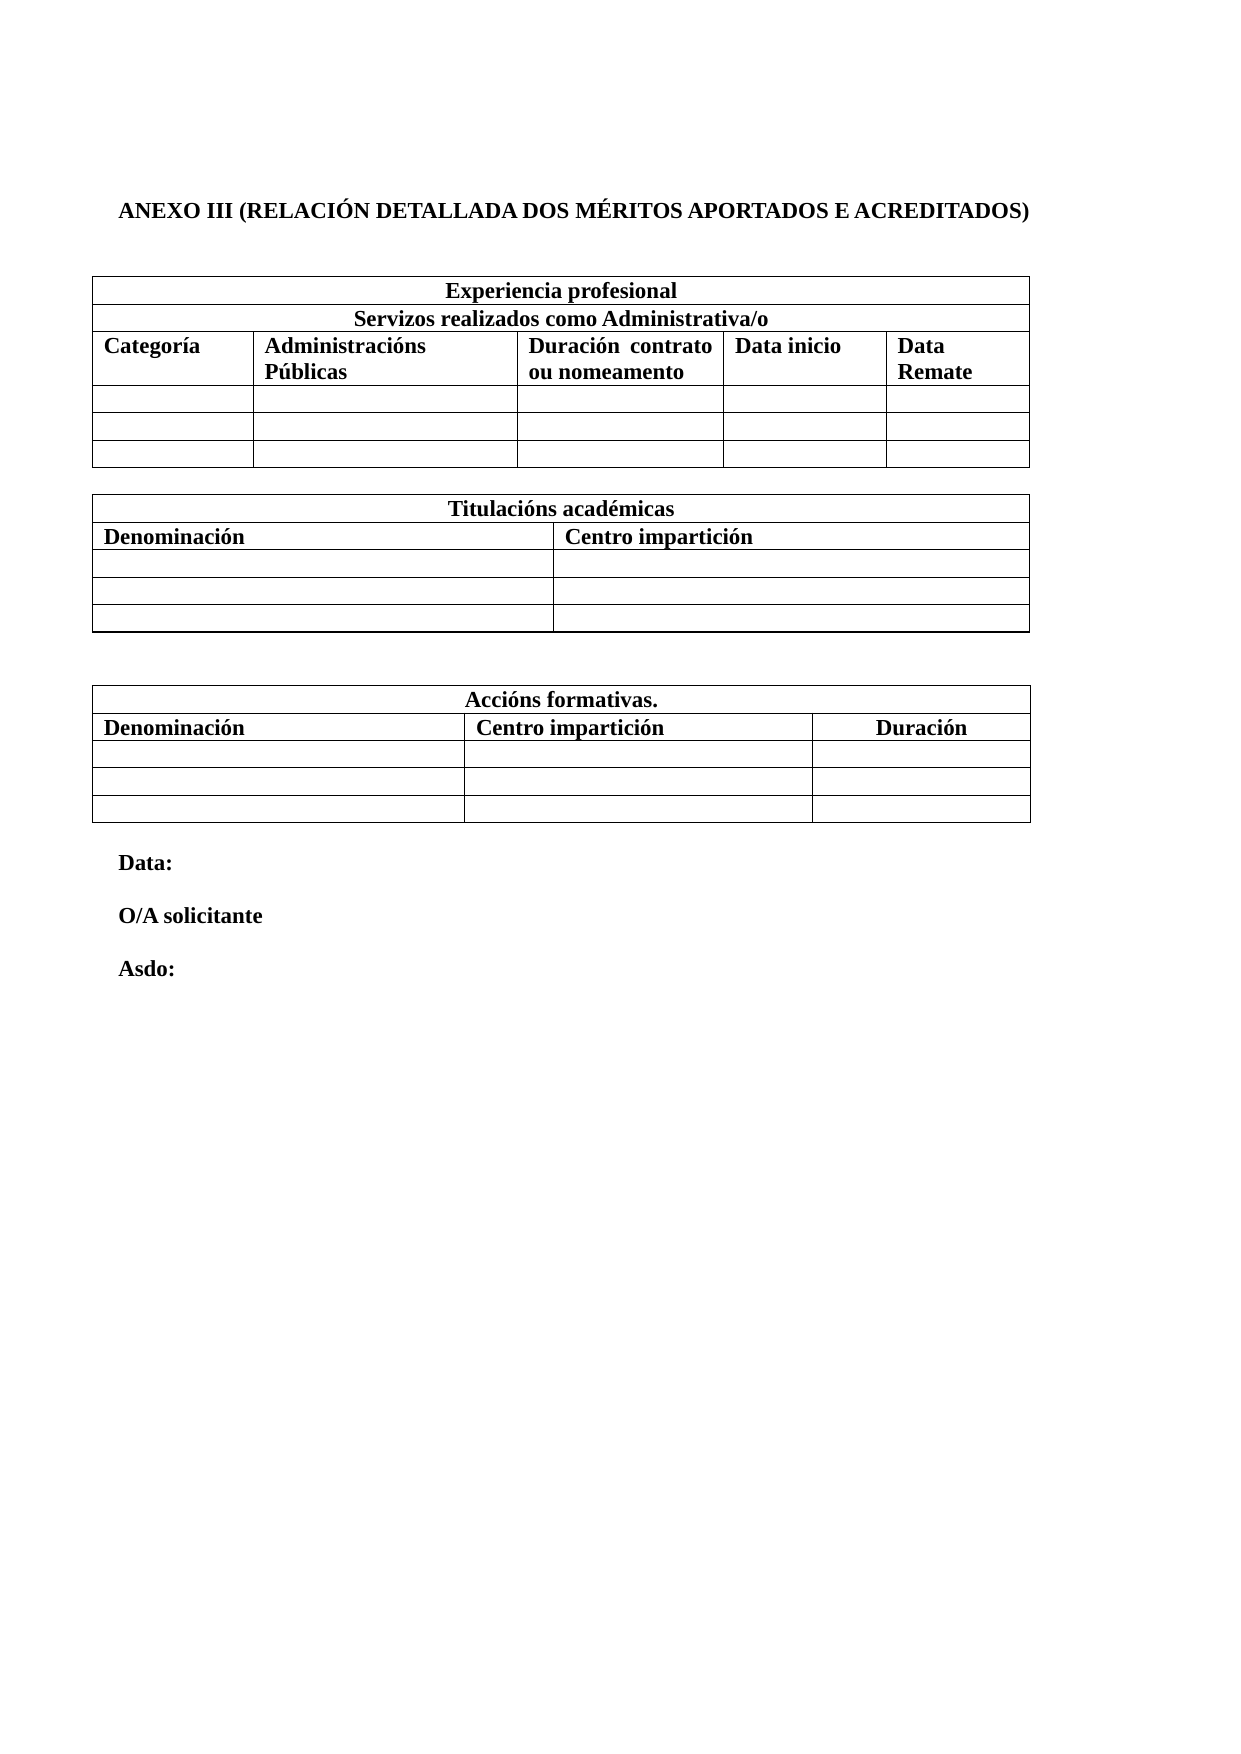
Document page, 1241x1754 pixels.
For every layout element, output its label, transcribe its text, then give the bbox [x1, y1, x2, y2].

table_cell Duración contrato ou nomeamento [518, 332, 723, 385]
table_cell [254, 413, 517, 439]
table_cell Centro impartición [465, 714, 812, 740]
table_cell Data inicio [724, 332, 886, 385]
table_cell [724, 441, 886, 467]
table_header Titulacións académicas [93, 495, 1029, 522]
table_cell [465, 741, 812, 767]
table_cell [554, 578, 1029, 604]
table_cell [887, 413, 1029, 439]
table_cell [93, 796, 464, 822]
table_cell [813, 796, 1030, 822]
table_cell Duración [813, 714, 1030, 740]
table_cell Centro impartición [554, 523, 1029, 549]
table_cell [813, 741, 1030, 767]
table_cell [93, 441, 253, 467]
text O/A solicitante [118, 902, 1122, 928]
table_cell [93, 768, 464, 795]
table_cell [93, 605, 553, 631]
table_cell [93, 550, 553, 577]
table_cell [813, 768, 1030, 795]
table_header Experiencia profesional [93, 277, 1029, 304]
table_cell [254, 386, 517, 412]
table_cell Administracións Públicas [254, 332, 517, 385]
table_cell Denominación [93, 523, 553, 549]
text Asdo: [118, 955, 1122, 981]
table_cell [254, 441, 517, 467]
text ANEXO III (RELACIÓN DETALLADA DOS MÉRITOS APORTADOS E ACREDITADOS) [118, 197, 1122, 223]
table_cell [724, 413, 886, 439]
text Data: [118, 849, 1122, 876]
table_cell Data Remate [887, 332, 1029, 385]
table_cell [518, 413, 723, 439]
table_cell [93, 413, 253, 439]
table_cell [518, 441, 723, 467]
table_cell [465, 796, 812, 822]
table_header Accións formativas. [93, 686, 1030, 712]
table_cell [724, 386, 886, 412]
table_cell [93, 741, 464, 767]
table_cell [465, 768, 812, 795]
table_cell Categoría [93, 332, 253, 385]
table_cell [887, 386, 1029, 412]
table_cell [554, 605, 1029, 631]
table_cell [93, 386, 253, 412]
table_cell [554, 550, 1029, 577]
table_cell Servizos realizados como Administrativa/o [93, 305, 1029, 331]
table_cell [887, 441, 1029, 467]
table_cell [518, 386, 723, 412]
table_cell Denominación [93, 714, 464, 740]
table_cell [93, 578, 553, 604]
